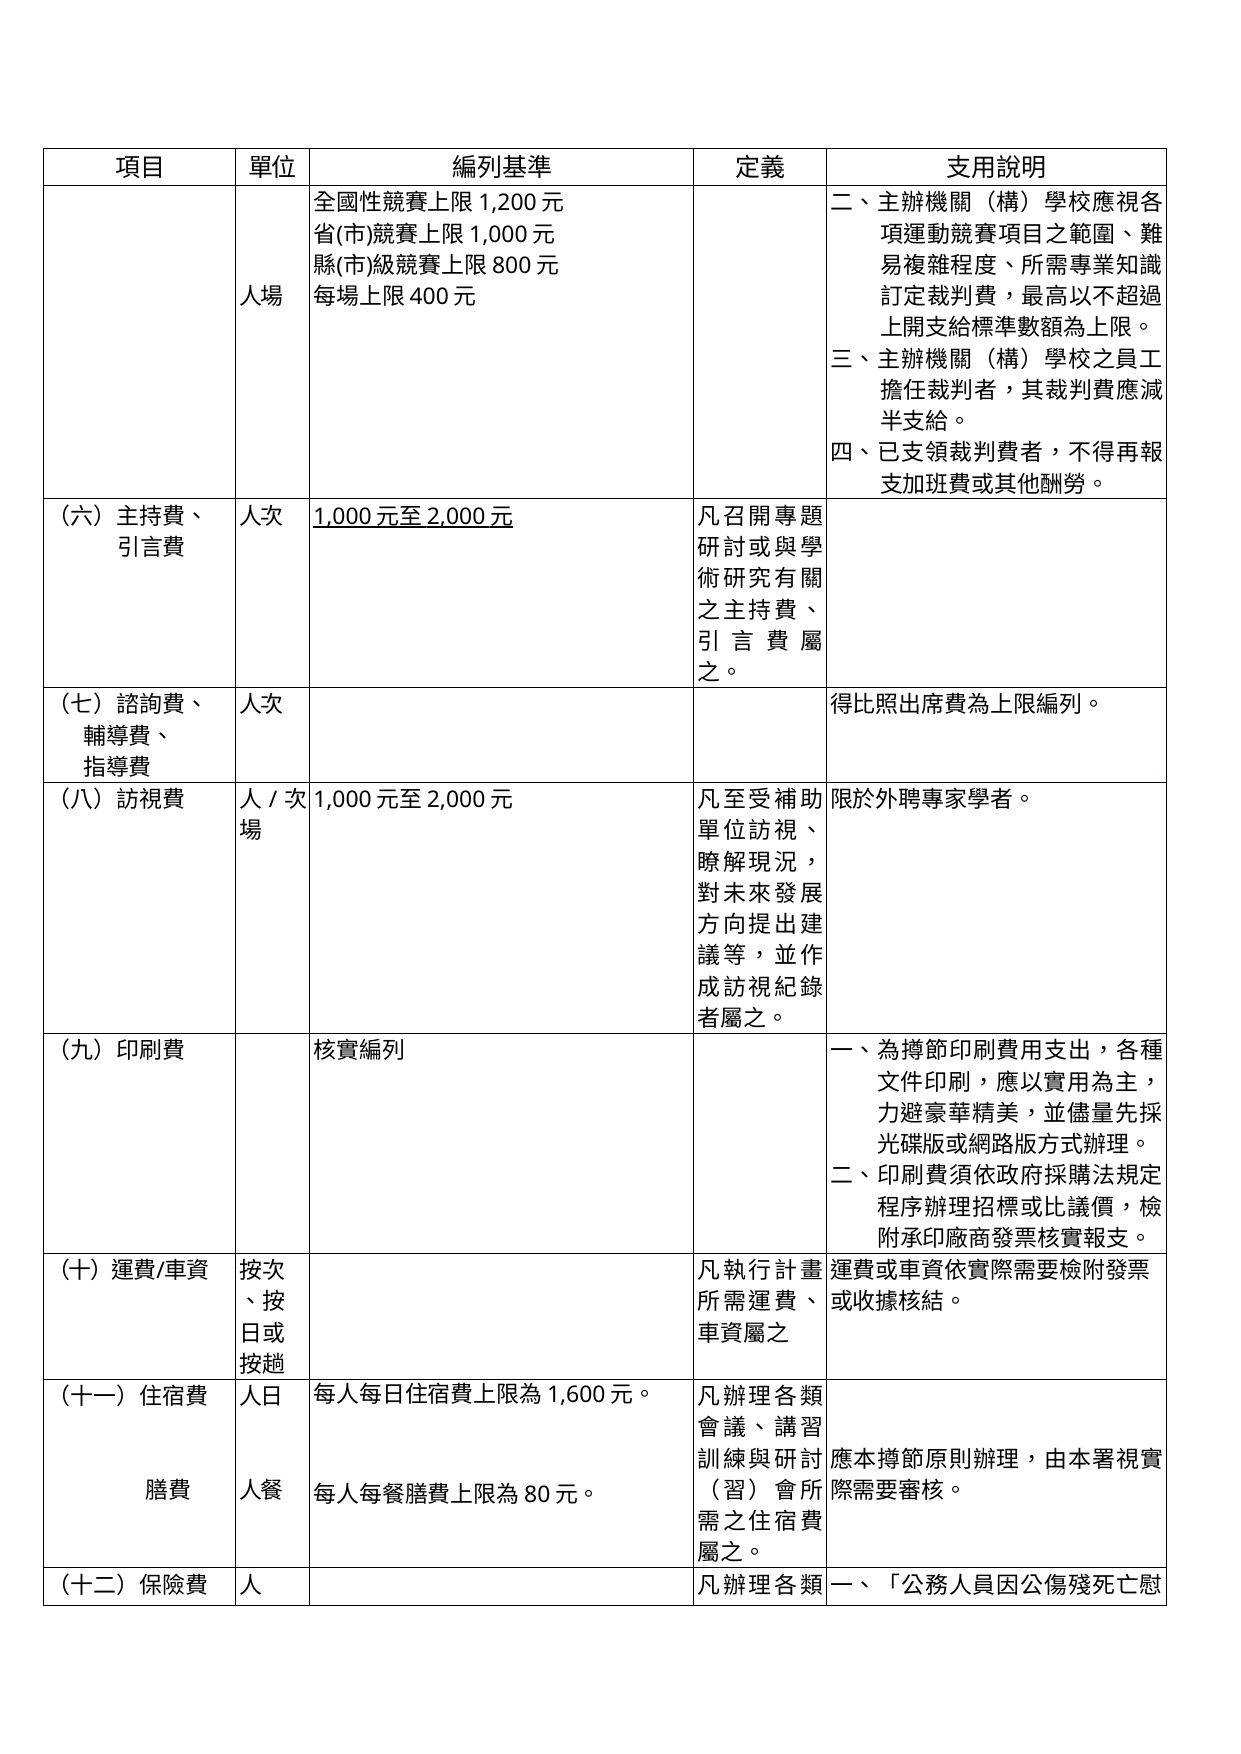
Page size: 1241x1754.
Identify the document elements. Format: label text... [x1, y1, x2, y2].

table_cell 得比照出席費為上限編列。 [827, 688, 1166, 782]
table_cell （六）主持費、 引言費 [44, 499, 235, 687]
table_cell 人次 [236, 499, 309, 687]
table_cell [44, 186, 235, 498]
table_cell 凡辦理各類 [694, 1568, 826, 1605]
table_cell 凡至受補助單位訪視、瞭解現況，對未來發展方向提出建議等，並作成訪視紀錄者屬之。 [694, 783, 826, 1033]
table_cell 全國性競賽上限1,200元 省(市)競賽上限1,000元 縣(市)級競賽上限800元 每場上限400元 [310, 186, 693, 498]
table_cell 凡召開專題研討或與學術研究有關之主持費、引言費屬之。 [694, 499, 826, 687]
table_cell 1,000元至2,000元 [310, 499, 693, 687]
table_cell 人日 人餐 [236, 1380, 309, 1567]
table_cell [694, 688, 826, 782]
table_cell 人/次場 [236, 783, 309, 1033]
table_cell 人場 [236, 186, 309, 498]
table_header 定義 [694, 149, 826, 185]
table_cell 每人每日住宿費上限為1,600元。 每人每餐膳費上限為80元。 [310, 1380, 693, 1567]
table_cell [310, 1568, 693, 1605]
table_cell 運費或車資依實際需要檢附發票或收據核結。 [827, 1254, 1166, 1378]
table_cell 核實編列 [310, 1034, 693, 1252]
table_cell [310, 1254, 693, 1378]
table_cell （八）訪視費 [44, 783, 235, 1033]
table_cell 人 [236, 1568, 309, 1605]
table_header 單位 [236, 149, 309, 185]
table_cell 限於外聘專家學者。 [827, 783, 1166, 1033]
table_cell 凡執行計畫所需運費、車資屬之 [694, 1254, 826, 1378]
table_cell （十二）保險費 [44, 1568, 235, 1605]
table_cell （九）印刷費 [44, 1034, 235, 1252]
table_cell 人次 [236, 688, 309, 782]
table_cell 按次 、按日或按趟 [236, 1254, 309, 1378]
table_cell 凡辦理各類會議、講習訓練與研討（習）會所需之住宿費屬之。 [694, 1380, 826, 1567]
table_cell （十一）住宿費 膳費 [44, 1380, 235, 1567]
table_cell （七）諮詢費、 輔導費、 指導費 [44, 688, 235, 782]
table_cell （十）運費/車資 [44, 1254, 235, 1378]
table_cell [694, 1034, 826, 1252]
table_cell [236, 1034, 309, 1252]
table_cell 應本撙節原則辦理，由本署視實際需要審核。 [827, 1380, 1166, 1567]
table_cell [827, 499, 1166, 687]
table_header 支用說明 [827, 149, 1166, 185]
table_cell 一、「公務人員因公傷殘死亡慰 [827, 1568, 1166, 1605]
table_header 項目 [44, 149, 235, 185]
table_cell [310, 688, 693, 782]
table_cell [694, 186, 826, 498]
table_header 編列基準 [310, 149, 693, 185]
table_cell 1,000元至2,000元 [310, 783, 693, 1033]
table_cell 二、主辦機關（構）學校應視各項運動競賽項目之範圍、難易複雜程度、所需專業知識訂定裁判費，最高以不超過上開支給標準數額為上限。 三、主辦機關（構）學校之員工擔任裁判者，其裁判費應減半支給。 四、已支領裁判費者，不得再報支加班費或其他酬勞。 [827, 186, 1166, 498]
table_cell 一、為撙節印刷費用支出，各種文件印刷，應以實用為主，力避豪華精美，並儘量先採光碟版或網路版方式辦理。 二、印刷費須依政府採購法規定程序辦理招標或比議價，檢附承印廠商發票核實報支。 [827, 1034, 1166, 1252]
